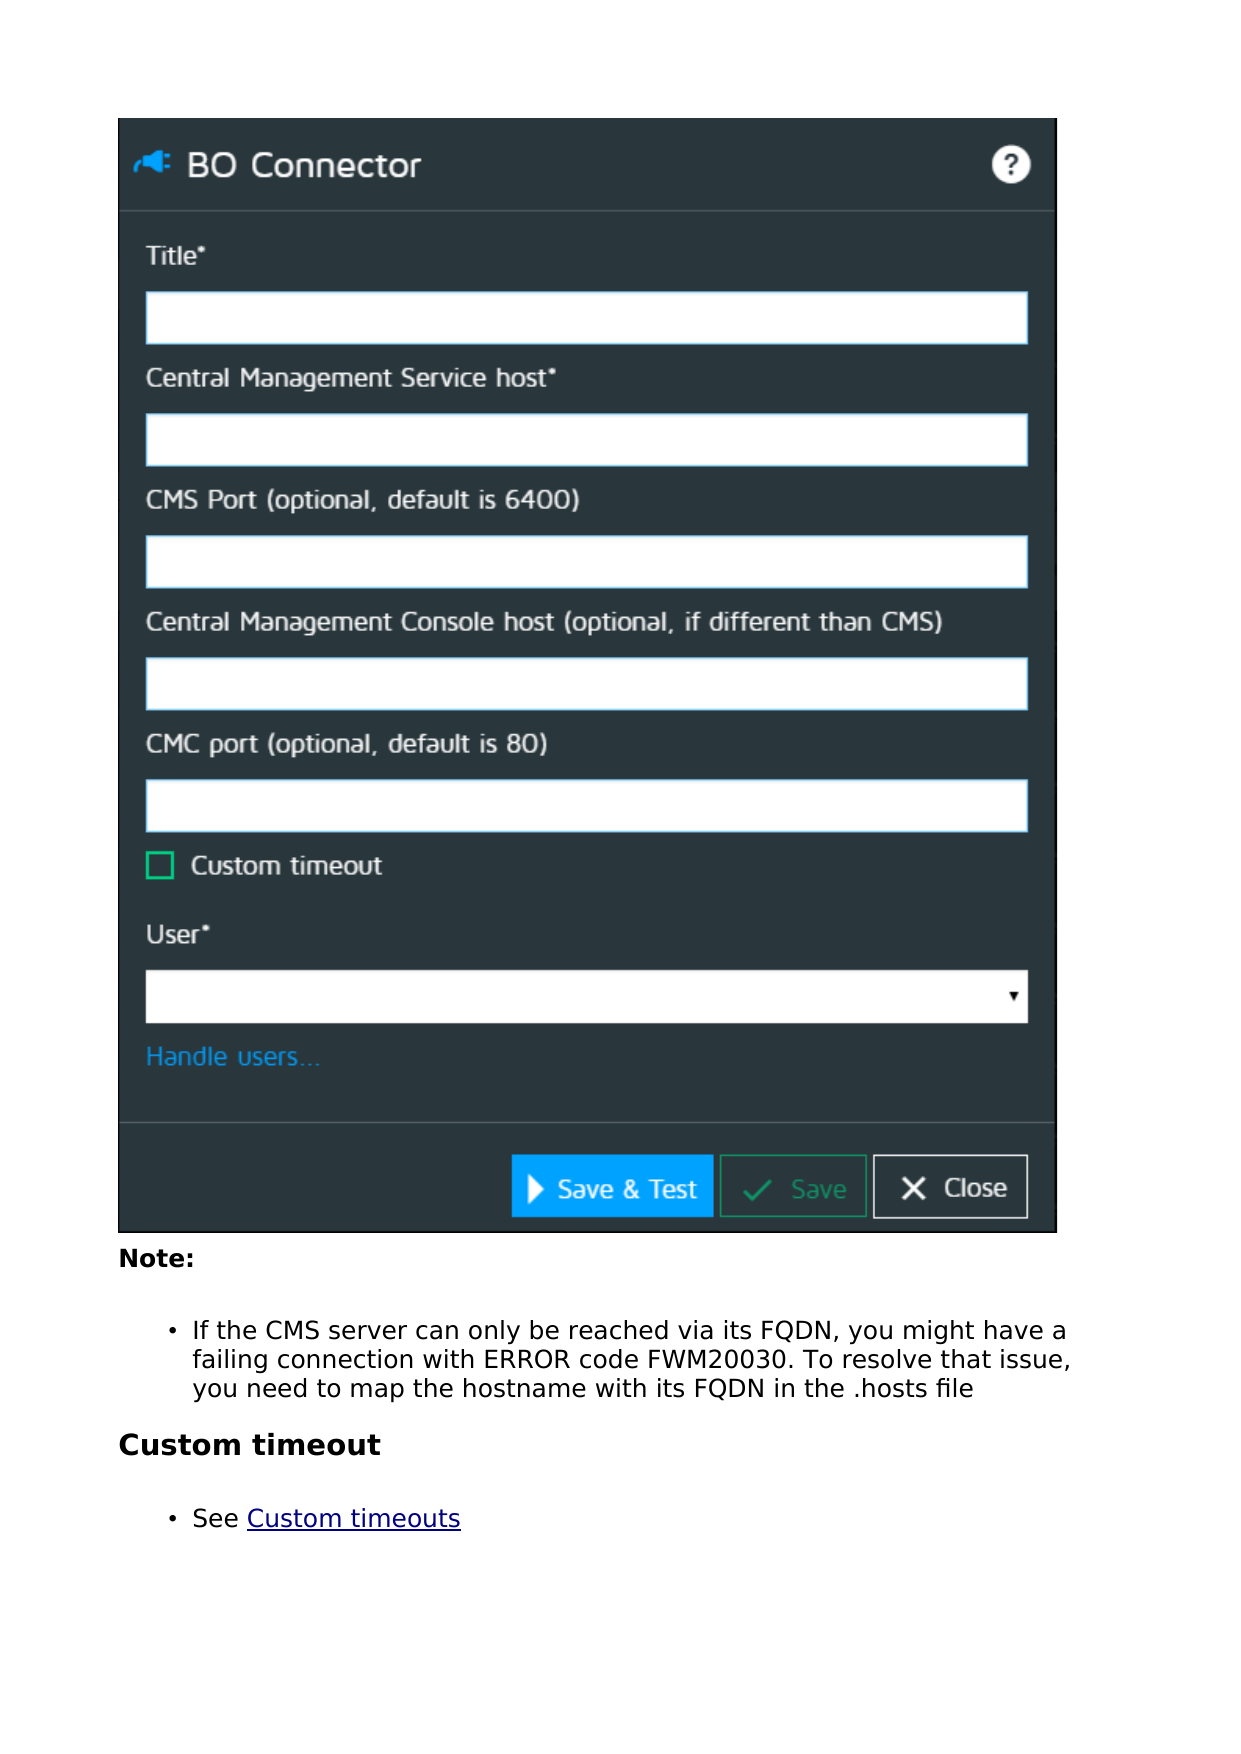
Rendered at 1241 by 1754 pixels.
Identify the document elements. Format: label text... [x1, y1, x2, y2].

subtitle Custom timeout [118, 1428, 1122, 1462]
list If the CMS server can only be reached via its FQDN, you might have a failing connection with ERROR code FWM20030. To resolve that issue, you need to map the hostname with its FQDN in the .hosts file [177, 1316, 1122, 1403]
text Note: [118, 1245, 1122, 1274]
picture [118, 118, 1058, 1233]
list See Custom timeouts [177, 1504, 1122, 1533]
